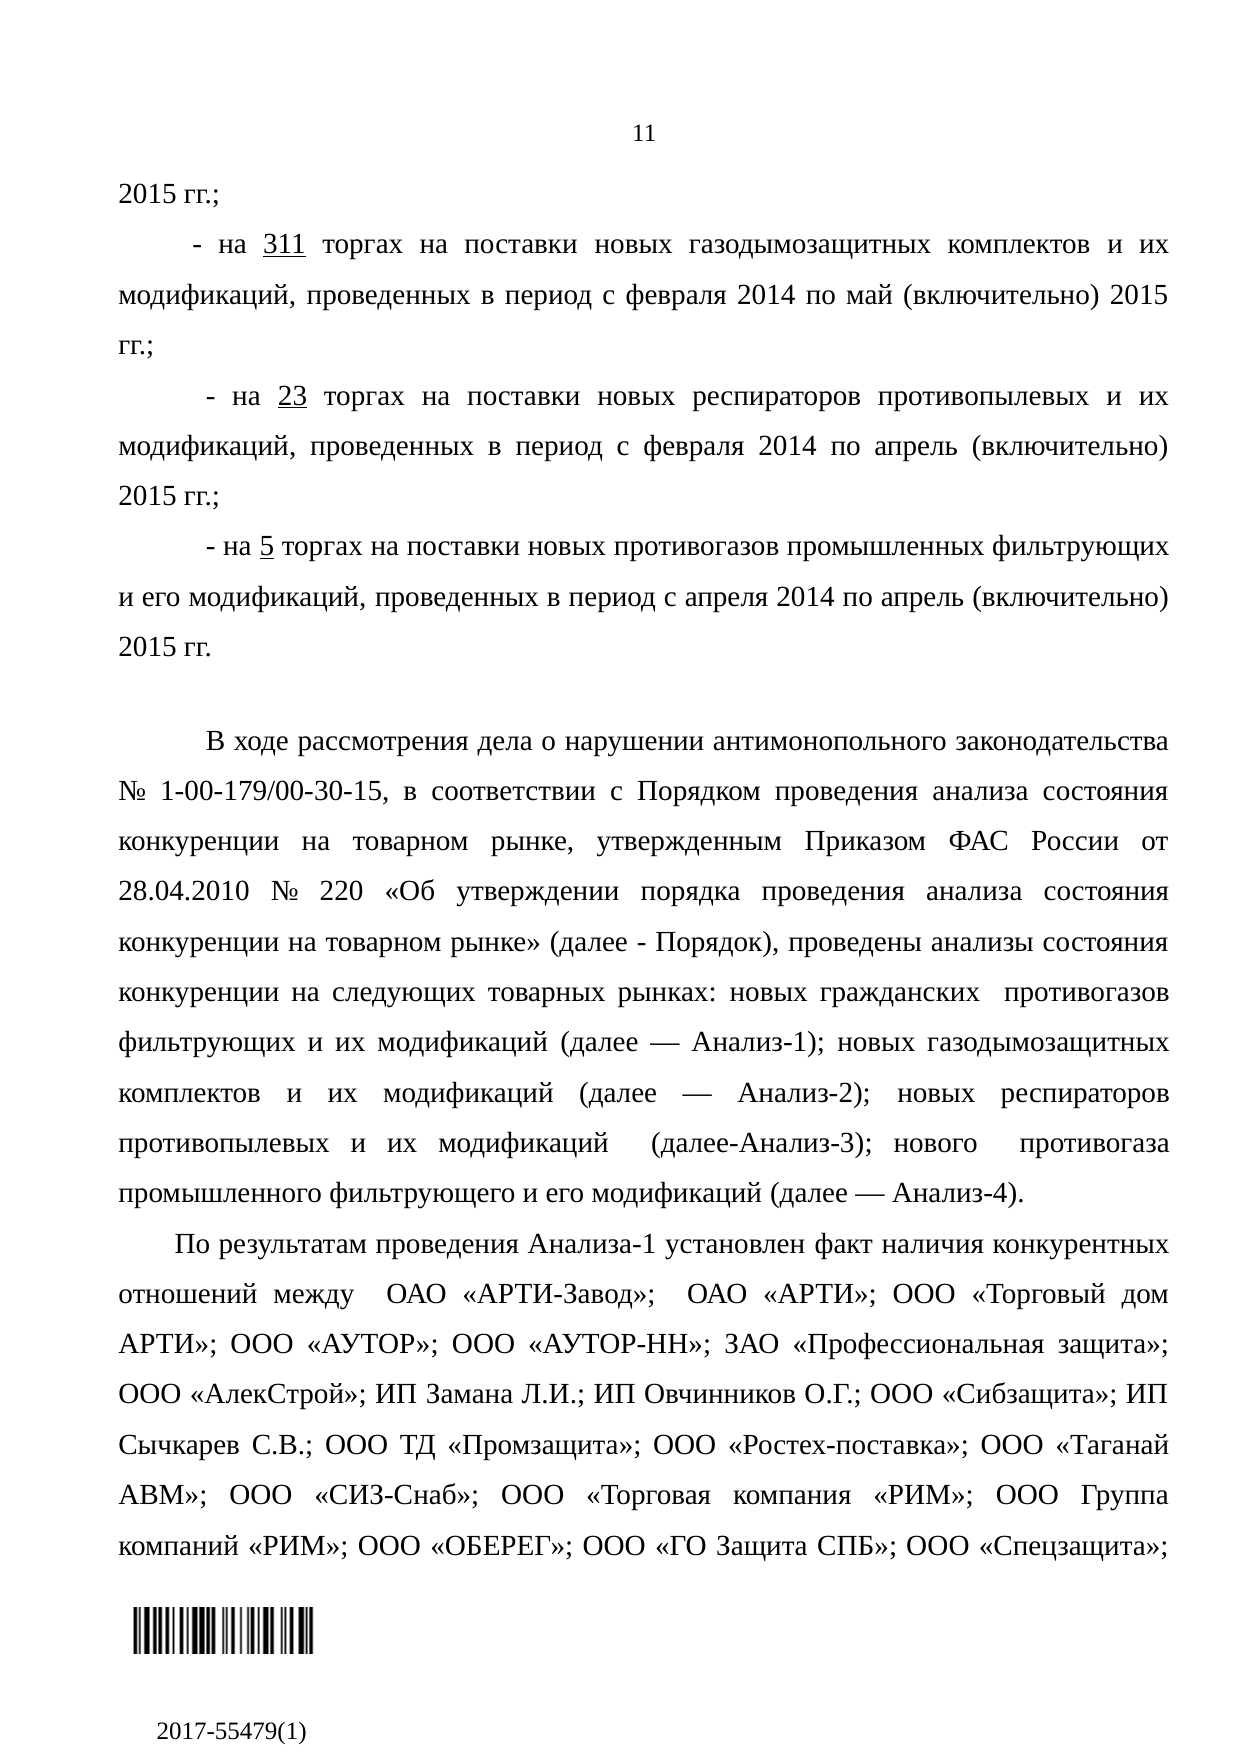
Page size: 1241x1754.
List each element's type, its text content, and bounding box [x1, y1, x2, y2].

text 2015 гг.; [118, 176, 1170, 210]
text В ходе рассмотрения дела о нарушении антимонопольного законодательства № 1-00-179/00-30-15, в соответствии с Порядком проведения анализа состояния конкуренции на товарном рынке, утвержденным Приказом ФАС России от 28.04.2010 № 220 «Об утверждении порядка проведения анализа состояния конкуренции на товарном рынке» (далее - Порядок), проведены анализы состояния конкуренции на следующих товарных рынках: новых гражданских противогазов фильтрующих и их модификаций (далее — Анализ-1); новых газодымозащитных комплектов и их модификаций (далее — Анализ-2); новых респираторов противопылевых и их модификаций (далее-Анализ-3); нового противогаза промышленного фильтрующего и его модификаций (далее — Анализ-4). [118, 723, 1170, 1209]
picture [118, 1607, 331, 1654]
text - на 23 торгах на поставки новых респираторов противопылевых и их модификаций, проведенных в период с февраля 2014 по апрель (включительно) 2015 гг.; [118, 378, 1170, 512]
text - на 311 торгах на поставки новых газодымозащитных комплектов и их модификаций, проведенных в период с февраля 2014 по май (включительно) 2015 гг.; [118, 227, 1170, 361]
text По результатам проведения Анализа-1 установлен факт наличия конкурентных отношений между ОАО «АРТИ-Завод»; ОАО «АРТИ»; ООО «Торговый дом АРТИ»; ООО «АУТОР»; ООО «АУТОР-НН»; ЗАО «Профессиональная защита»; ООО «АлекСтрой»; ИП Замана Л.И.; ИП Овчинников О.Г.; ООО «Сибзащита»; ИП Сычкарев С.В.; ООО ТД «Промзащита»; ООО «Ростех-поставка»; ООО «Таганай АВМ»; ООО «СИЗ-Снаб»; ООО «Торговая компания «РИМ»; ООО Группа компаний «РИМ»; ООО «ОБЕРЕГ»; ООО «ГО Защита СПБ»; ООО «Спецзащита»; [118, 1226, 1170, 1561]
text - на 5 торгах на поставки новых противогазов промышленных фильтрующих и его модификаций, проведенных в период с апреля 2014 по апрель (включительно) 2015 гг. [118, 528, 1170, 663]
